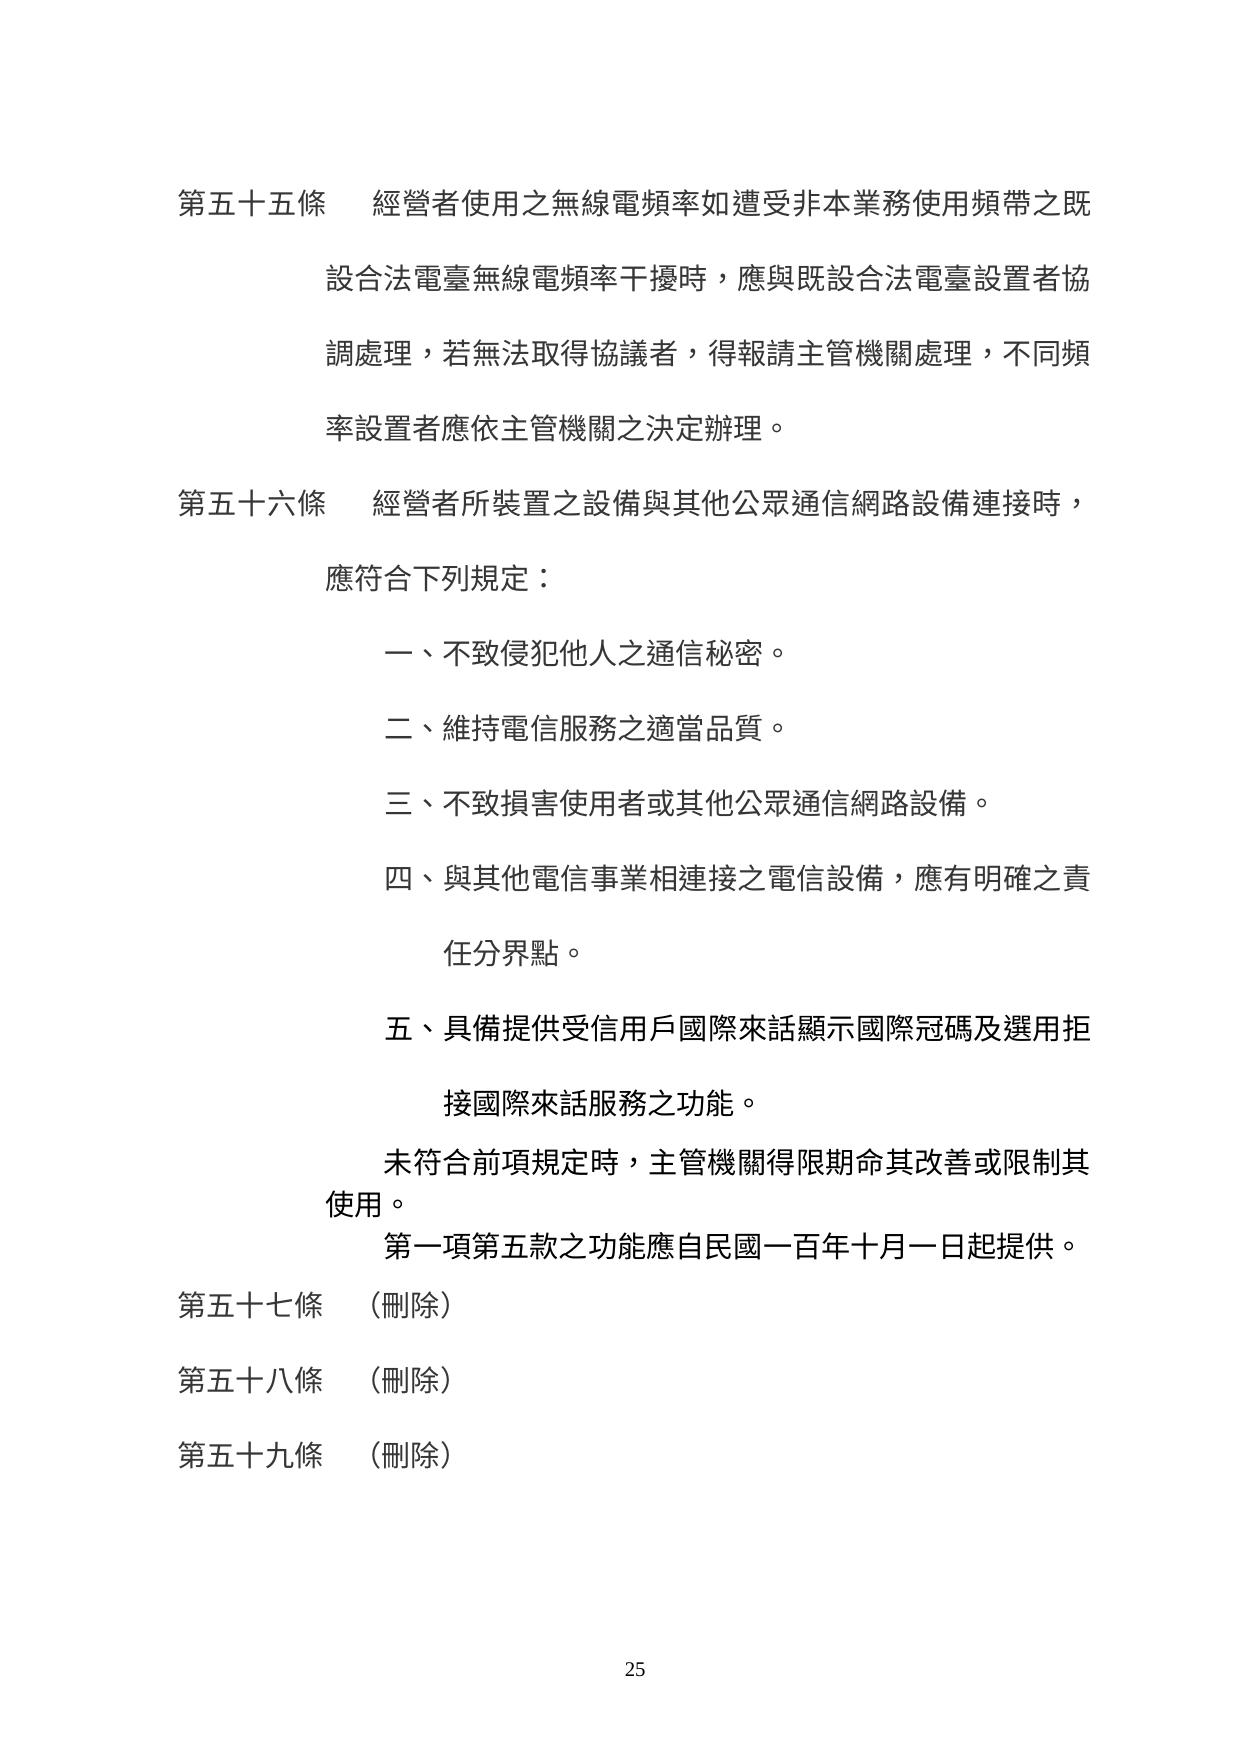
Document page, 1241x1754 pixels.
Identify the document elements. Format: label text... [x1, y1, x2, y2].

text 三、不致損害使用者或其他公眾通信網路設備。 [384, 764, 1092, 839]
text 五、具備提供受信用戶國際來話顯示國際冠碼及選用拒接國際來話服務之功能。 [384, 989, 1092, 1139]
text 第五十七條 （刪除） [177, 1266, 1092, 1341]
text 四、與其他電信事業相連接之電信設備，應有明確之責任分界點。 [384, 839, 1092, 989]
text 第一項第五款之功能應自民國一百年十月一日起提供。 [325, 1224, 1092, 1266]
text 第五十八條 （刪除） [177, 1341, 1092, 1416]
text 第五十九條 （刪除） [177, 1416, 1092, 1491]
text 二、維持電信服務之適當品質。 [384, 689, 1092, 764]
text 第五十五條 經營者使用之無線電頻率如遭受非本業務使用頻帶之既設合法電臺無線電頻率干擾時，應與既設合法電臺設置者協調處理，若無法取得協議者，得報請主管機關處理，不同頻率設置者應依主管機關之決定辦理。 [177, 164, 1092, 464]
text 未符合前項規定時，主管機關得限期命其改善或限制其使用。 [325, 1139, 1092, 1224]
text 一、不致侵犯他人之通信秘密。 [384, 614, 1092, 689]
text 第五十六條 經營者所裝置之設備與其他公眾通信網路設備連接時，應符合下列規定： [177, 464, 1092, 614]
